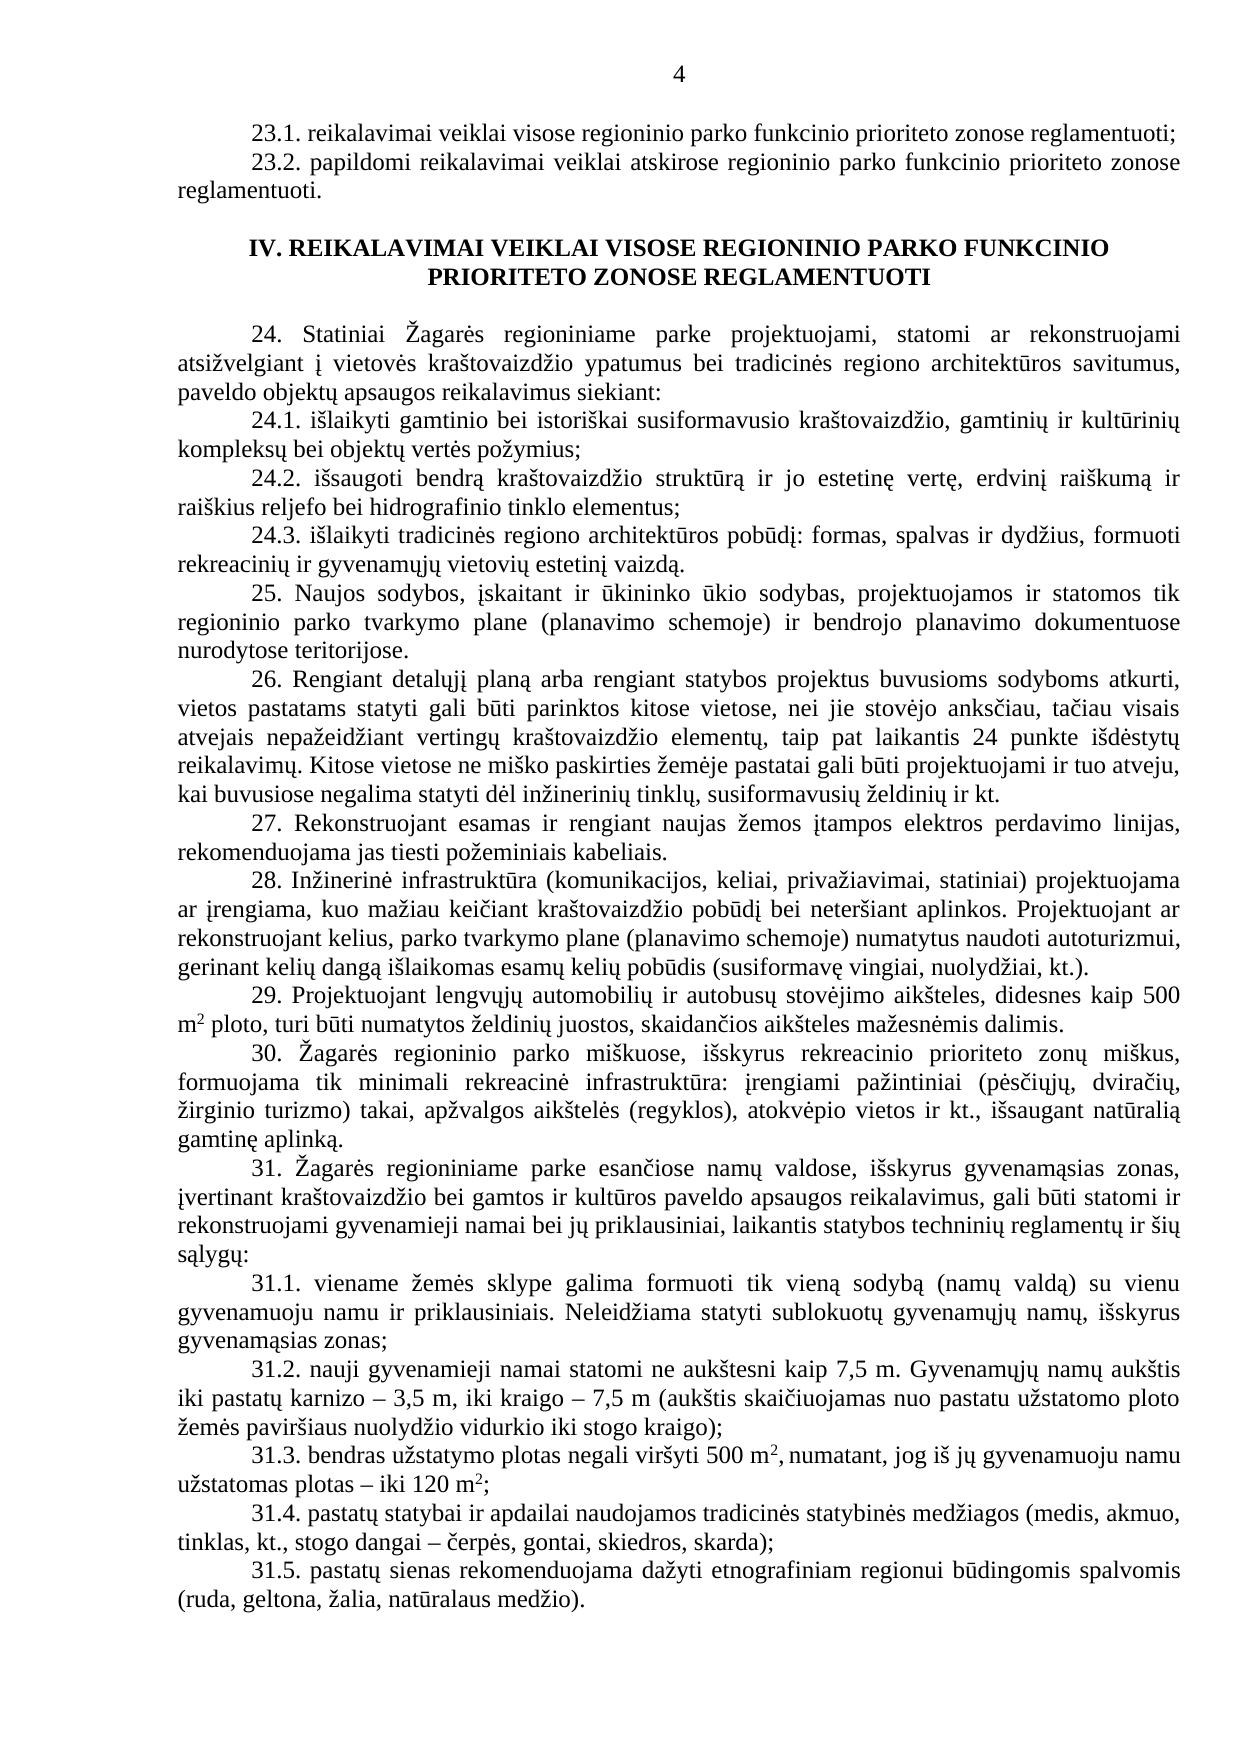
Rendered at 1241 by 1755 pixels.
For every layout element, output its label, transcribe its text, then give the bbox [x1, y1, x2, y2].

text 24.2. išsaugoti bendrą kraštovaizdžio struktūrą ir jo estetinę vertę, erdvinį raiškumą ir raiškius reljefo bei hidrografinio tinklo elementus; [177, 463, 1181, 521]
text 31.3. bendras užstatymo plotas negali viršyti 500 m2, numatant, jog iš jų gyvenamuoju namu užstatomas plotas – iki 120 m2; [177, 1441, 1181, 1498]
text 29. Projektuojant lengvųjų automobilių ir autobusų stovėjimo aikšteles, didesnes kaip 500 m2 ploto, turi būti numatytos želdinių juostos, skaidančios aikšteles mažesnėmis dalimis. [177, 981, 1181, 1038]
text 23.1. reikalavimai veiklai visose regioninio parko funkcinio prioriteto zonose reglamentuoti; [177, 118, 1181, 147]
text 25. Naujos sodybos, įskaitant ir ūkininko ūkio sodybas, projektuojamos ir statomos tik regioninio parko tvarkymo plane (planavimo schemoje) ir bendrojo planavimo dokumentuose nurodytose teritorijose. [177, 578, 1181, 664]
text IV. REIKALAVIMAI veiklai visose regioninio PARKO FUNKCINIO PRIORITETO ZONOSE reglamentuoti [177, 233, 1181, 291]
text 26. Rengiant detalųjį planą arba rengiant statybos projektus buvusioms sodyboms atkurti, vietos pastatams statyti gali būti parinktos kitose vietose, nei jie stovėjo anksčiau, tačiau visais atvejais nepažeidžiant vertingų kraštovaizdžio elementų, taip pat laikantis 24 punkte išdėstytų reikalavimų. Kitose vietose ne miško paskirties žemėje pastatai gali būti projektuojami ir tuo atveju, kai buvusiose negalima statyti dėl inžinerinių tinklų, susiformavusių želdinių ir kt. [177, 664, 1181, 808]
text 31.1. viename žemės sklype galima formuoti tik vieną sodybą (namų valdą) su vienu gyvenamuoju namu ir priklausiniais. Neleidžiama statyti sublokuotų gyvenamųjų namų, išskyrus gyvenamąsias zonas; [177, 1268, 1181, 1354]
text 31.5. pastatų sienas rekomenduojama dažyti etnografiniam regionui būdingomis spalvomis (ruda, geltona, žalia, natūralaus medžio). [177, 1556, 1181, 1613]
text 31.2. nauji gyvenamieji namai statomi ne aukštesni kaip 7,5 m. Gyvenamųjų namų aukštis iki pastatų karnizo – 3,5 m, iki kraigo – 7,5 m (aukštis skaičiuojamas nuo pastatu užstatomo ploto žemės paviršiaus nuolydžio vidurkio iki stogo kraigo); [177, 1354, 1181, 1441]
text 30. Žagarės regioninio parko miškuose, išskyrus rekreacinio prioriteto zonų miškus, formuojama tik minimali rekreacinė infrastruktūra: įrengiami pažintiniai (pėsčiųjų, dviračių, žirginio turizmo) takai, apžvalgos aikštelės (regyklos), atokvėpio vietos ir kt., išsaugant natūralią gamtinę aplinką. [177, 1038, 1181, 1153]
text 31. Žagarės regioniniame parke esančiose namų valdose, išskyrus gyvenamąsias zonas, įvertinant kraštovaizdžio bei gamtos ir kultūros paveldo apsaugos reikalavimus, gali būti statomi ir rekonstruojami gyvenamieji namai bei jų priklausiniai, laikantis statybos techninių reglamentų ir šių sąlygų: [177, 1153, 1181, 1268]
text 24.3. išlaikyti tradicinės regiono architektūros pobūdį: formas, spalvas ir dydžius, formuoti rekreacinių ir gyvenamųjų vietovių estetinį vaizdą. [177, 521, 1181, 578]
text 31.4. pastatų statybai ir apdailai naudojamos tradicinės statybinės medžiagos (medis, akmuo, tinklas, kt., stogo dangai – čerpės, gontai, skiedros, skarda); [177, 1498, 1181, 1556]
text 28. Inžinerinė infrastruktūra (komunikacijos, keliai, privažiavimai, statiniai) projektuojama ar įrengiama, kuo mažiau keičiant kraštovaizdžio pobūdį bei neteršiant aplinkos. Projektuojant ar rekonstruojant kelius, parko tvarkymo plane (planavimo schemoje) numatytus naudoti autoturizmui, gerinant kelių dangą išlaikomas esamų kelių pobūdis (susiformavę vingiai, nuolydžiai, kt.). [177, 866, 1181, 981]
text 24.1. išlaikyti gamtinio bei istoriškai susiformavusio kraštovaizdžio, gamtinių ir kultūrinių kompleksų bei objektų vertės požymius; [177, 406, 1181, 463]
text 24. Statiniai Žagarės regioniniame parke projektuojami, statomi ar rekonstruojami atsižvelgiant į vietovės kraštovaizdžio ypatumus bei tradicinės regiono architektūros savitumus, paveldo objektų apsaugos reikalavimus siekiant: [177, 319, 1181, 406]
text 27. Rekonstruojant esamas ir rengiant naujas žemos įtampos elektros perdavimo linijas, rekomenduojama jas tiesti požeminiais kabeliais. [177, 808, 1181, 866]
text 23.2. papildomi reikalavimai veiklai atskirose regioninio parko funkcinio prioriteto zonose reglamentuoti. [177, 147, 1181, 204]
